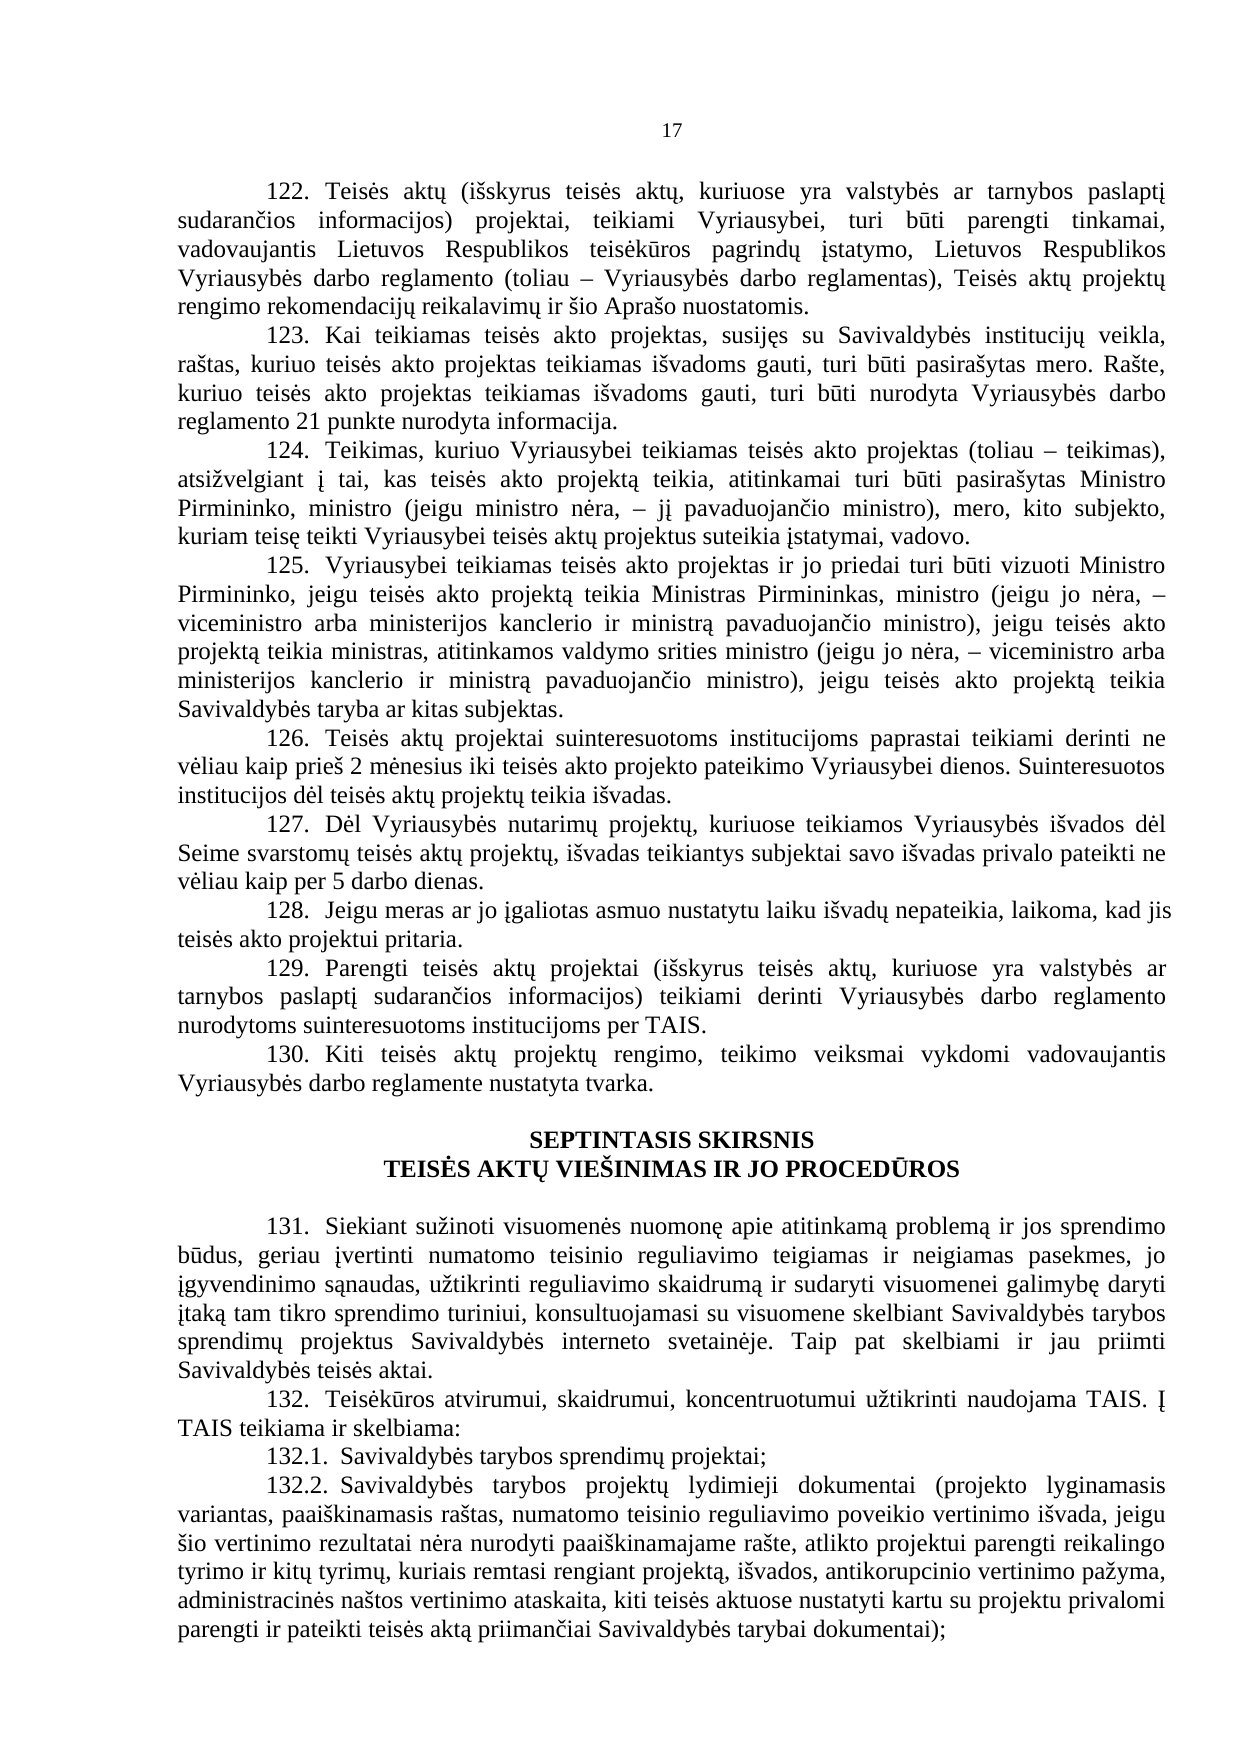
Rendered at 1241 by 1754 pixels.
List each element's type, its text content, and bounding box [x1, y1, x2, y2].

text TEISĖS AKTŲ VIEŠINIMAS IR JO PROCEDŪROS [177, 1154, 1167, 1183]
text 125. Vyriausybei teikiamas teisės akto projektas ir jo priedai turi būti vizuoti Ministro Pirmininko, jeigu teisės akto projektą teikia Ministras Pirmininkas, ministro (jeigu jo nėra, – viceministro arba ministerijos kanclerio ir ministrą pavaduojančio ministro), jeigu teisės akto projektą teikia ministras, atitinkamos valdymo srities ministro (jeigu jo nėra, – viceministro arba ministerijos kanclerio ir ministrą pavaduojančio ministro), jeigu teisės akto projektą teikia Savivaldybės taryba ar kitas subjektas. [177, 550, 1167, 723]
text 123. Kai teikiamas teisės akto projektas, susijęs su Savivaldybės institucijų veikla, raštas, kuriuo teisės akto projektas teikiamas išvadoms gauti, turi būti pasirašytas mero. Rašte, kuriuo teisės akto projektas teikiamas išvadoms gauti, turi būti nurodyta Vyriausybės darbo reglamento 21 punkte nurodyta informacija. [177, 320, 1167, 435]
text SEPTINTASIS SKIRSNIS [177, 1125, 1167, 1154]
text 122. Teisės aktų (išskyrus teisės aktų, kuriuose yra valstybės ar tarnybos paslaptį sudarančios informacijos) projektai, teikiami Vyriausybei, turi būti parengti tinkamai, vadovaujantis Lietuvos Respublikos teisėkūros pagrindų įstatymo, Lietuvos Respublikos Vyriausybės darbo reglamento (toliau – Vyriausybės darbo reglamentas), Teisės aktų projektų rengimo rekomendacijų reikalavimų ir šio Aprašo nuostatomis. [177, 176, 1167, 320]
text 132. Teisėkūros atvirumui, skaidrumui, koncentruotumui užtikrinti naudojama TAIS. Į TAIS teikiama ir skelbiama: [177, 1384, 1167, 1441]
text 128. Jeigu meras ar jo įgaliotas asmuo nustatytu laiku išvadų nepateikia, laikoma, kad jis teisės akto projektui pritaria. [177, 895, 1173, 953]
text 131. Siekiant sužinoti visuomenės nuomonę apie atitinkamą problemą ir jos sprendimo būdus, geriau įvertinti numatomo teisinio reguliavimo teigiamas ir neigiamas pasekmes, jo įgyvendinimo sąnaudas, užtikrinti reguliavimo skaidrumą ir sudaryti visuomenei galimybę daryti įtaką tam tikro sprendimo turiniui, konsultuojamasi su visuomene skelbiant Savivaldybės tarybos sprendimų projektus Savivaldybės interneto svetainėje. Taip pat skelbiami ir jau priimti Savivaldybės teisės aktai. [177, 1211, 1167, 1384]
text 129. Parengti teisės aktų projektai (išskyrus teisės aktų, kuriuose yra valstybės ar tarnybos paslaptį sudarančios informacijos) teikiami derinti Vyriausybės darbo reglamento nurodytoms suinteresuotoms institucijoms per TAIS. [177, 953, 1167, 1039]
text 132.1. Savivaldybės tarybos sprendimų projektai; [177, 1441, 1167, 1470]
text 130. Kiti teisės aktų projektų rengimo, teikimo veiksmai vykdomi vadovaujantis Vyriausybės darbo reglamente nustatyta tvarka. [177, 1039, 1167, 1096]
text 132.2. Savivaldybės tarybos projektų lydimieji dokumentai (projekto lyginamasis variantas, paaiškinamasis raštas, numatomo teisinio reguliavimo poveikio vertinimo išvada, jeigu šio vertinimo rezultatai nėra nurodyti paaiškinamajame rašte, atlikto projektui parengti reikalingo tyrimo ir kitų tyrimų, kuriais remtasi rengiant projektą, išvados, antikorupcinio vertinimo pažyma, administracinės naštos vertinimo ataskaita, kiti teisės aktuose nustatyti kartu su projektu privalomi parengti ir pateikti teisės aktą priimančiai Savivaldybės tarybai dokumentai); [177, 1470, 1167, 1643]
text 124. Teikimas, kuriuo Vyriausybei teikiamas teisės akto projektas (toliau – teikimas), atsižvelgiant į tai, kas teisės akto projektą teikia, atitinkamai turi būti pasirašytas Ministro Pirmininko, ministro (jeigu ministro nėra, – jį pavaduojančio ministro), mero, kito subjekto, kuriam teisę teikti Vyriausybei teisės aktų projektus suteikia įstatymai, vadovo. [177, 435, 1167, 550]
text 126. Teisės aktų projektai suinteresuotoms institucijoms paprastai teikiami derinti ne vėliau kaip prieš 2 mėnesius iki teisės akto projekto pateikimo Vyriausybei dienos. Suinteresuotos institucijos dėl teisės aktų projektų teikia išvadas. [177, 723, 1167, 809]
text 127. Dėl Vyriausybės nutarimų projektų, kuriuose teikiamos Vyriausybės išvados dėl Seime svarstomų teisės aktų projektų, išvadas teikiantys subjektai savo išvadas privalo pateikti ne vėliau kaip per 5 darbo dienas. [177, 809, 1167, 895]
